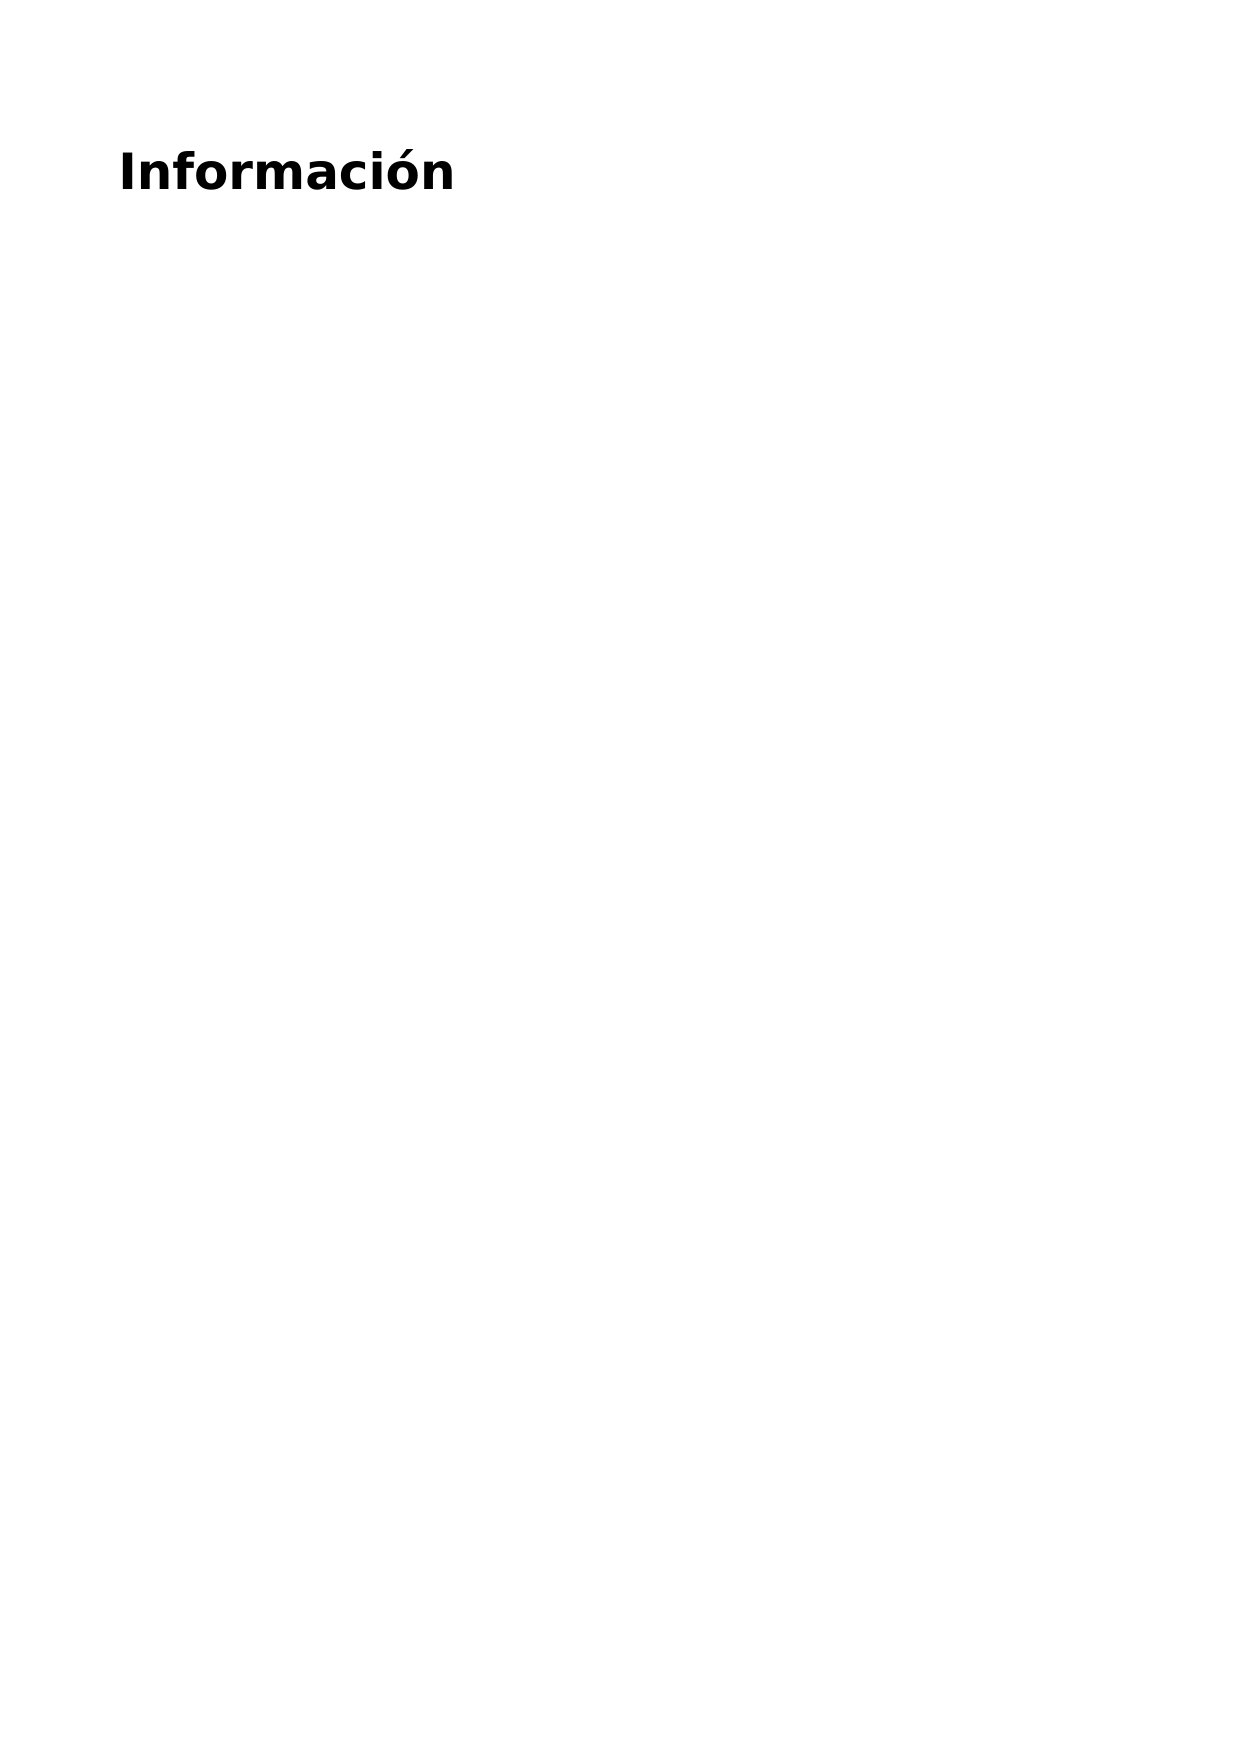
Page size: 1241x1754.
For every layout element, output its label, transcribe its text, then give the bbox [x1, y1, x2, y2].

subtitle Información [118, 143, 1122, 201]
